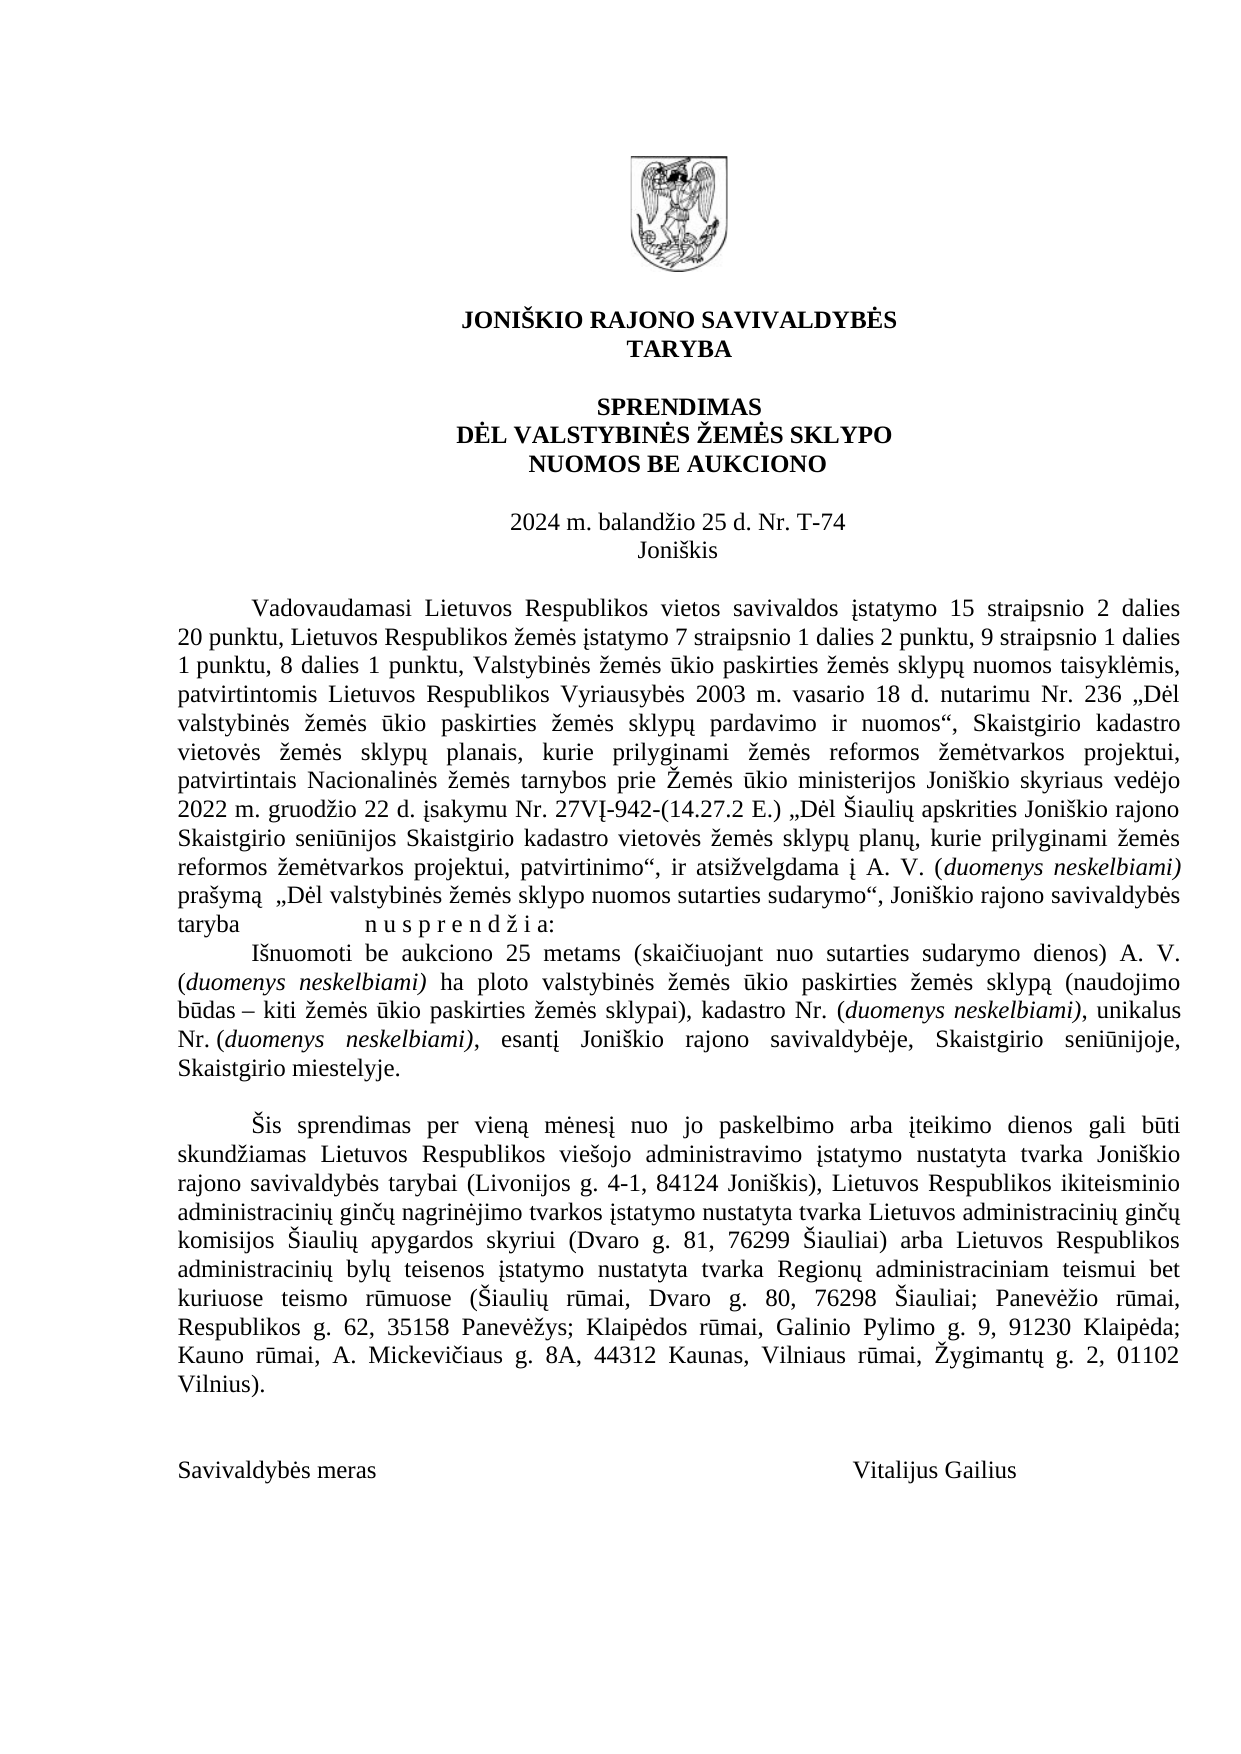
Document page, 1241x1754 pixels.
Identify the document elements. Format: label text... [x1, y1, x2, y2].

text sprendimas [177, 392, 1181, 420]
text Šis sprendimas per vieną mėnesį nuo jo paskelbimo arba įteikimo dienos gali būti skundžiamas Lietuvos Respublikos viešojo administravimo įstatymo nustatyta tvarka Joniškio rajono savivaldybės tarybai (Livonijos g. 4-1, 84124 Joniškis), Lietuvos Respublikos ikiteisminio administracinių ginčų nagrinėjimo tvarkos įstatymo nustatyta tvarka Lietuvos administracinių ginčų komisijos Šiaulių apygardos skyriui (Dvaro g. 81, 76299 Šiauliai) arba Lietuvos Respublikos administracinių bylų teisenos įstatymo nustatyta tvarka Regionų administraciniam teismui bet kuriuose teismo rūmuose (Šiaulių rūmai, Dvaro g. 80, 76298 Šiauliai; Panevėžio rūmai, Respublikos g. 62, 35158 Panevėžys; Klaipėdos rūmai, Galinio Pylimo g. 9, 91230 Klaipėda; Kauno rūmai, A. Mickevičiaus g. 8A, 44312 Kaunas, Vilniaus rūmai, Žygimantų g. 2, 01102 Vilnius). [177, 1110, 1181, 1398]
text DĖL VALSTYBINĖS ŽEMĖS SKLYPO [174, 420, 1181, 449]
text Vadovaudamasi Lietuvos Respublikos vietos savivaldos įstatymo 15 straipsnio 2 dalies 20 punktu, Lietuvos Respublikos žemės įstatymo 7 straipsnio 1 dalies 2 punktu, 9 straipsnio 1 dalies 1 punktu, 8 dalies 1 punktu, Valstybinės žemės ūkio paskirties žemės sklypų nuomos taisyklėmis, patvirtintomis Lietuvos Respublikos Vyriausybės 2003 m. vasario 18 d. nutarimu Nr. 236 „Dėl valstybinės žemės ūkio paskirties žemės sklypų pardavimo ir nuomos“, Skaistgirio kadastro vietovės žemės sklypų planais, kurie prilyginami žemės reformos žemėtvarkos projektui, patvirtintais Nacionalinės žemės tarnybos prie Žemės ūkio ministerijos Joniškio skyriaus vedėjo 2022 m. gruodžio 22 d. įsakymu Nr. 27VĮ-942-(14.27.2 E.) „Dėl Šiaulių apskrities Joniškio rajono Skaistgirio seniūnijos Skaistgirio kadastro vietovės žemės sklypų planų, kurie prilyginami žemės reformos žemėtvarkos projektui, patvirtinimo“, ir atsižvelgdama į A. V. (duomenys neskelbiami) prašymą „Dėl valstybinės žemės sklypo nuomos sutarties sudarymo“, Joniškio rajono savivaldybės taryba n u s p r e n d ž i a: [177, 593, 1181, 938]
text Savivaldybės meras Vitalijus Gailius [177, 1455, 1181, 1484]
text Joniškis [174, 535, 1181, 564]
text Joniškio rajono savivaldybės TARYBA [177, 305, 1181, 363]
text NUOMOS BE AUKCIONO [174, 449, 1181, 478]
text Išnuomoti be aukciono 25 metams (skaičiuojant nuo sutarties sudarymo dienos) A. V. (duomenys neskelbiami) ha ploto valstybinės žemės ūkio paskirties žemės sklypą (naudojimo būdas – kiti žemės ūkio paskirties žemės sklypai), kadastro Nr. (duomenys neskelbiami), unikalus Nr. (duomenys neskelbiami), esantį Joniškio rajono savivaldybėje, Skaistgirio seniūnijoje, Skaistgirio miestelyje. [177, 938, 1181, 1082]
text 2024 m. balandžio 25 d. Nr. T-74 [174, 507, 1181, 535]
